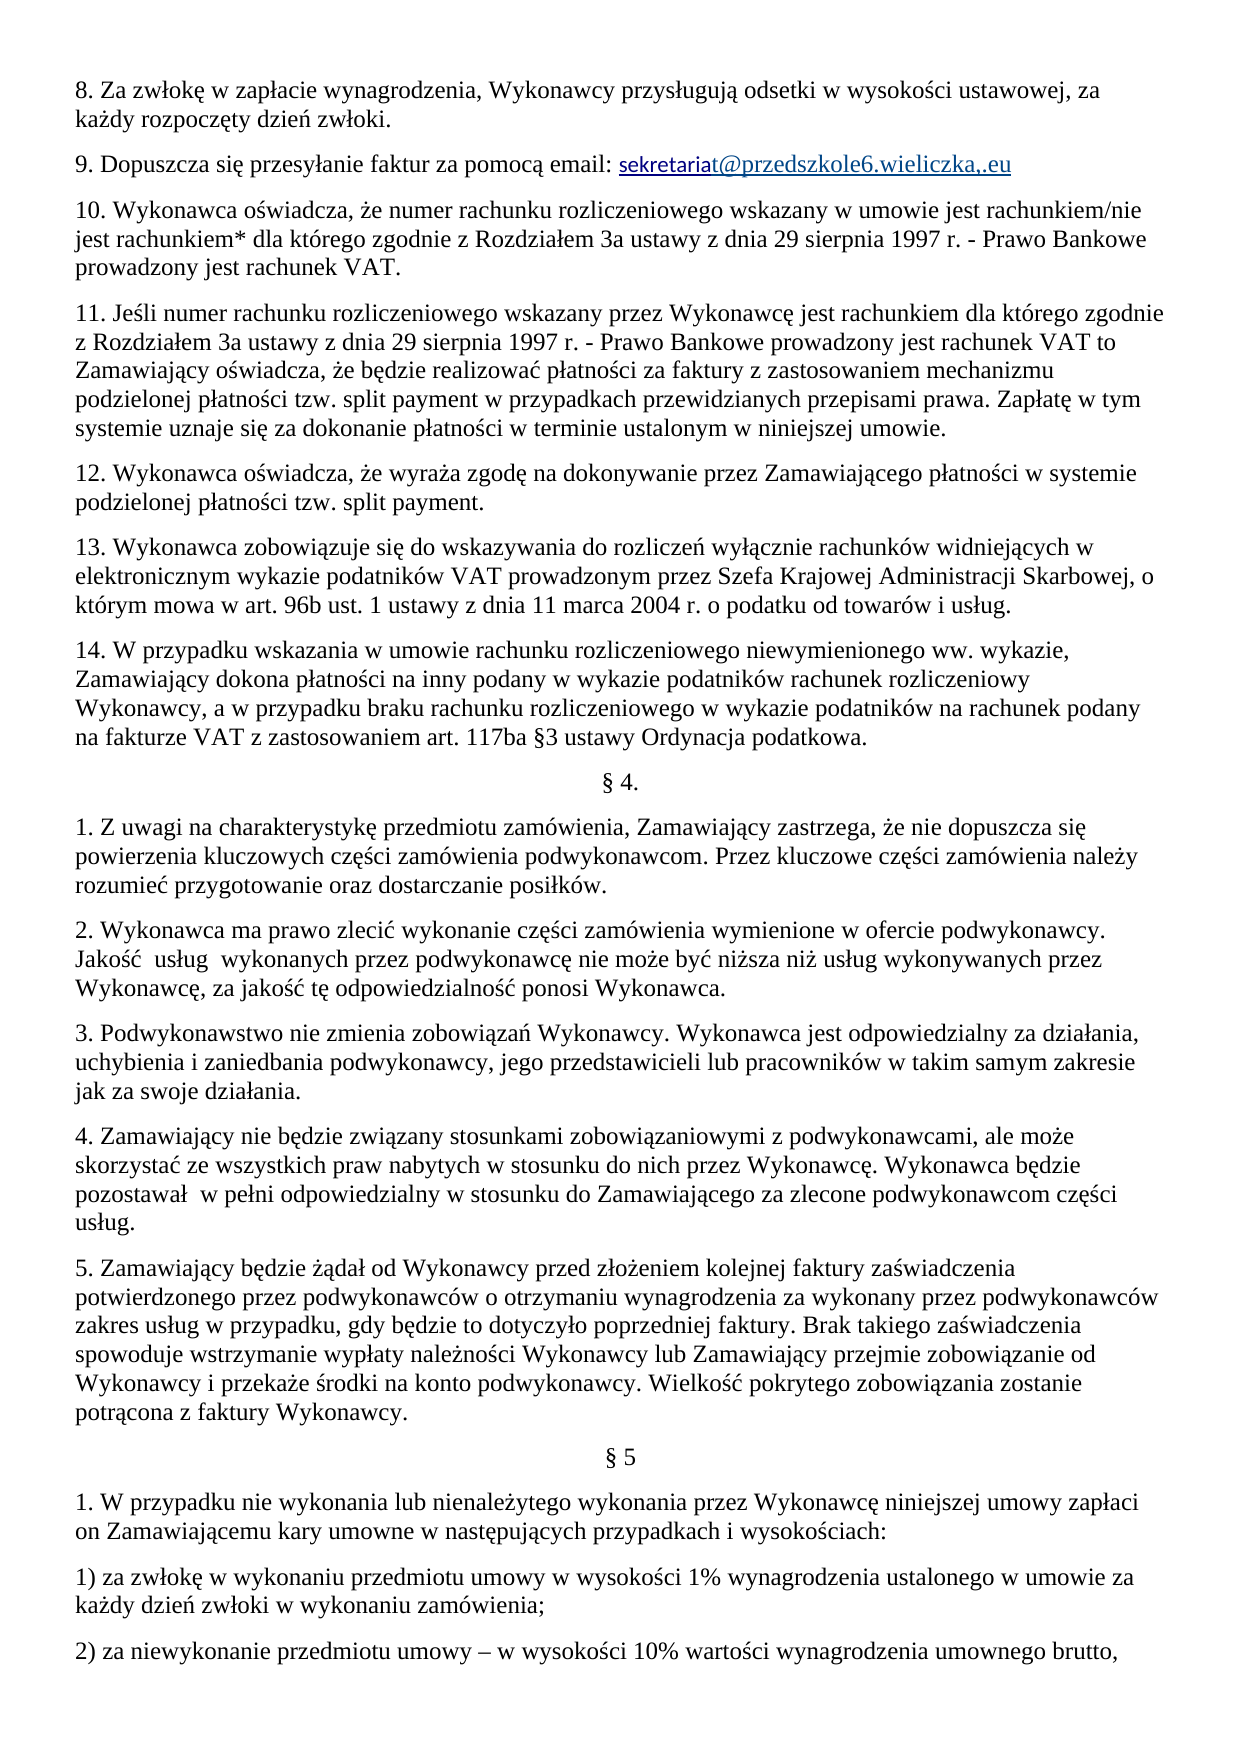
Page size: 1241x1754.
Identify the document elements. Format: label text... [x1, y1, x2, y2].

text 2) za niewykonanie przedmiotu umowy – w wysokości 10% wartości wynagrodzenia umownego brutto, [75, 1636, 1165, 1664]
text 1. W przypadku nie wykonania lub nienależytego wykonania przez Wykonawcę niniejszej umowy zapłaci on Zamawiającemu kary umowne w następujących przypadkach i wysokościach: [75, 1487, 1165, 1545]
text 4. Zamawiający nie będzie związany stosunkami zobowiązaniowymi z podwykonawcami, ale może skorzystać ze wszystkich praw nabytych w stosunku do nich przez Wykonawcę. Wykonawca będzie pozostawał w pełni odpowiedzialny w stosunku do Zamawiającego za zlecone podwykonawcom części usług. [75, 1121, 1165, 1236]
text § 5 [75, 1442, 1165, 1471]
text § 4. [75, 767, 1165, 796]
text 8. Za zwłokę w zapłacie wynagrodzenia, Wykonawcy przysługują odsetki w wysokości ustawowej, za każdy rozpoczęty dzień zwłoki. [75, 75, 1165, 132]
text 1) za zwłokę w wykonaniu przedmiotu umowy w wysokości 1% wynagrodzenia ustalonego w umowie za każdy dzień zwłoki w wykonaniu zamówienia; [75, 1562, 1165, 1619]
text 11. Jeśli numer rachunku rozliczeniowego wskazany przez Wykonawcę jest rachunkiem dla którego zgodnie z Rozdziałem 3a ustawy z dnia 29 sierpnia 1997 r. - Prawo Bankowe prowadzony jest rachunek VAT to Zamawiający oświadcza, że będzie realizować płatności za faktury z zastosowaniem mechanizmu podzielonej płatności tzw. split payment w przypadkach przewidzianych przepisami prawa. Zapłatę w tym systemie uznaje się za dokonanie płatności w terminie ustalonym w niniejszej umowie. [75, 298, 1165, 442]
text 9. Dopuszcza się przesyłanie faktur za pomocą email: sekretariat@przedszkole6.wieliczka,.eu [75, 149, 1165, 178]
text 3. Podwykonawstwo nie zmienia zobowiązań Wykonawcy. Wykonawca jest odpowiedzialny za działania, uchybienia i zaniedbania podwykonawcy, jego przedstawicieli lub pracowników w takim samym zakresie jak za swoje działania. [75, 1018, 1165, 1104]
text 1. Z uwagi na charakterystykę przedmiotu zamówienia, Zamawiający zastrzega, że nie dopuszcza się powierzenia kluczowych części zamówienia podwykonawcom. Przez kluczowe części zamówienia należy rozumieć przygotowanie oraz dostarczanie posiłków. [75, 812, 1165, 899]
text 12. Wykonawca oświadcza, że wyraża zgodę na dokonywanie przez Zamawiającego płatności w systemie podzielonej płatności tzw. split payment. [75, 458, 1165, 516]
text 13. Wykonawca zobowiązuje się do wskazywania do rozliczeń wyłącznie rachunków widniejących w elektronicznym wykazie podatników VAT prowadzonym przez Szefa Krajowej Administracji Skarbowej, o którym mowa w art. 96b ust. 1 ustawy z dnia 11 marca 2004 r. o podatku od towarów i usług. [75, 532, 1165, 619]
text 2. Wykonawca ma prawo zlecić wykonanie części zamówienia wymienione w ofercie podwykonawcy. Jakość usług wykonanych przez podwykonawcę nie może być niższa niż usług wykonywanych przez Wykonawcę, za jakość tę odpowiedzialność ponosi Wykonawca. [75, 915, 1165, 1002]
text 14. W przypadku wskazania w umowie rachunku rozliczeniowego niewymienionego ww. wykazie, Zamawiający dokona płatności na inny podany w wykazie podatników rachunek rozliczeniowy Wykonawcy, a w przypadku braku rachunku rozliczeniowego w wykazie podatników na rachunek podany na fakturze VAT z zastosowaniem art. 117ba §3 ustawy Ordynacja podatkowa. [75, 635, 1165, 750]
text 10. Wykonawca oświadcza, że numer rachunku rozliczeniowego wskazany w umowie jest rachunkiem/nie jest rachunkiem* dla którego zgodnie z Rozdziałem 3a ustawy z dnia 29 sierpnia 1997 r. - Prawo Bankowe prowadzony jest rachunek VAT. [75, 195, 1165, 281]
text 5. Zamawiający będzie żądał od Wykonawcy przed złożeniem kolejnej faktury zaświadczenia potwierdzonego przez podwykonawców o otrzymaniu wynagrodzenia za wykonany przez podwykonawców zakres usług w przypadku, gdy będzie to dotyczyło poprzedniej faktury. Brak takiego zaświadczenia spowoduje wstrzymanie wypłaty należności Wykonawcy lub Zamawiający przejmie zobowiązanie od Wykonawcy i przekaże środki na konto podwykonawcy. Wielkość pokrytego zobowiązania zostanie potrącona z faktury Wykonawcy. [75, 1253, 1165, 1425]
